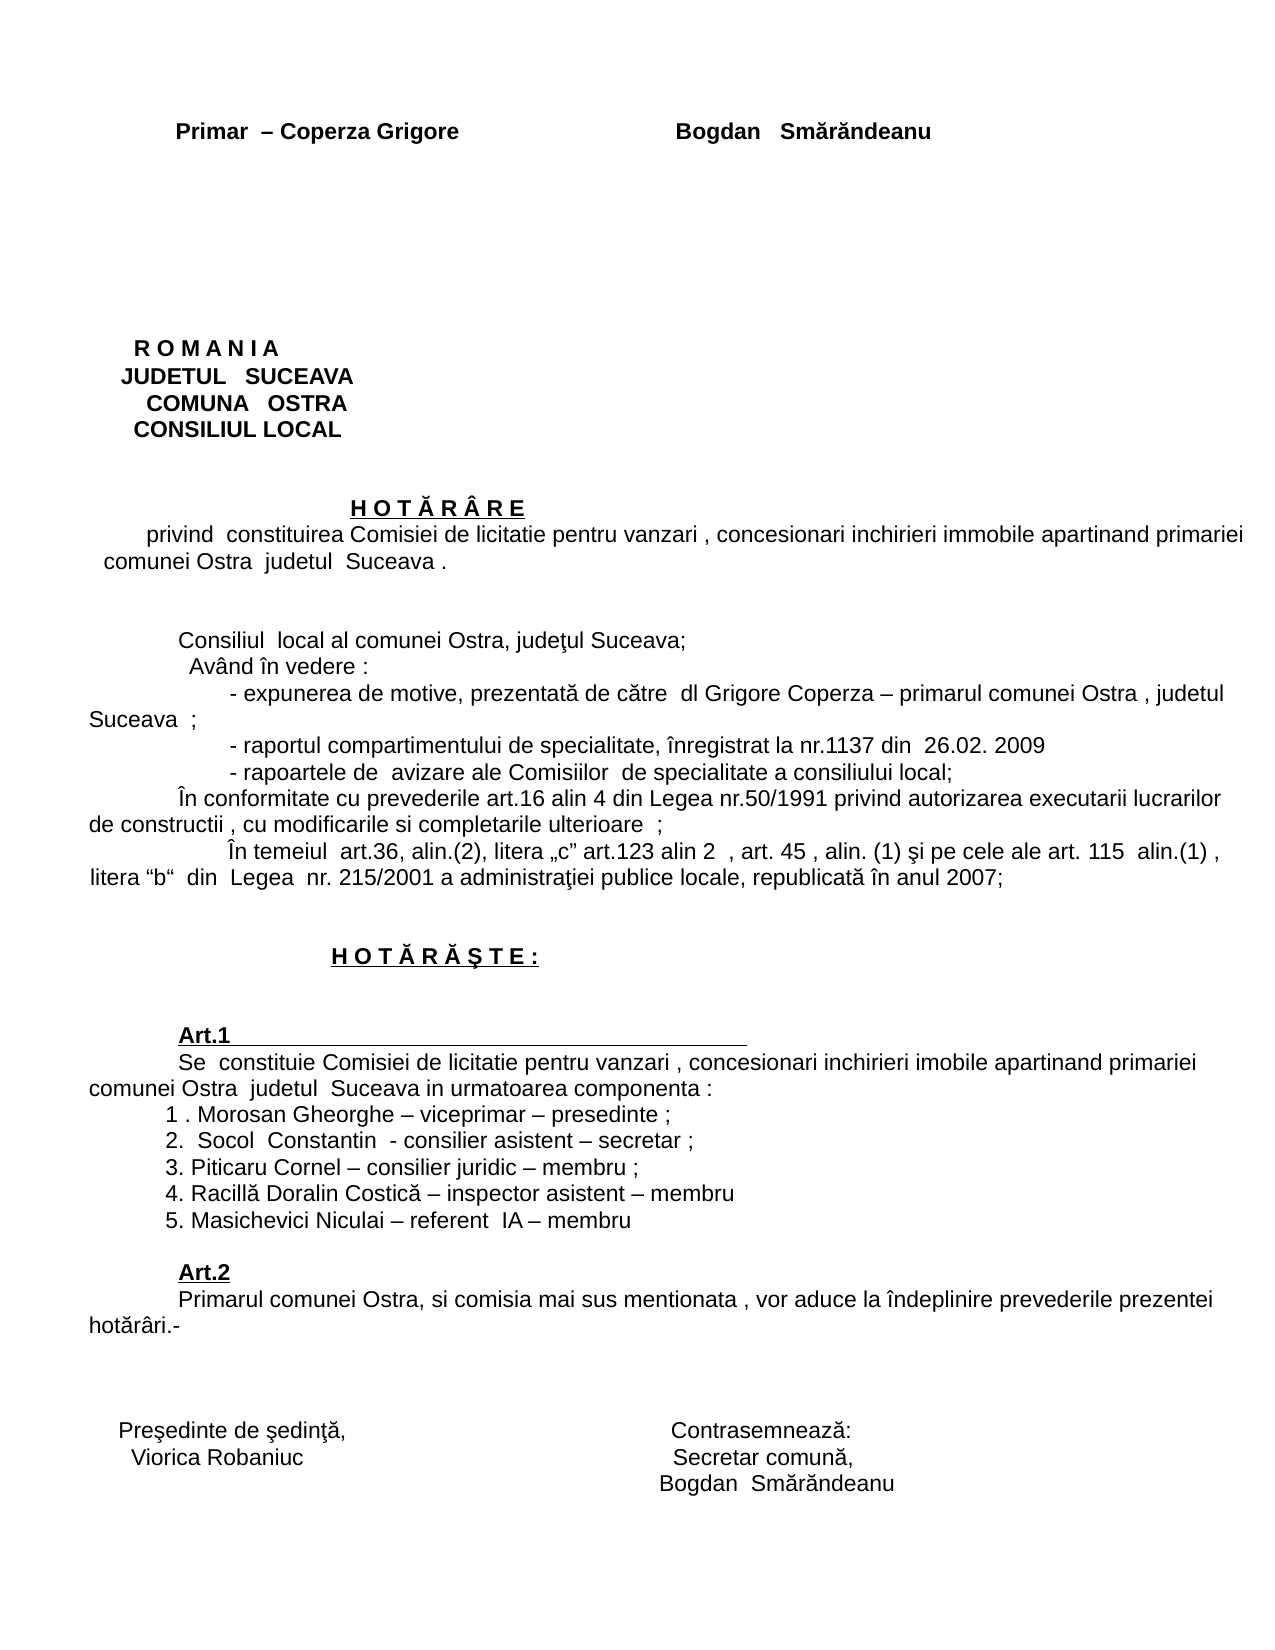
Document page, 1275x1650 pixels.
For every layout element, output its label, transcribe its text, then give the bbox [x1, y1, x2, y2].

text 4. Racillă Doralin Costică – inspector asistent – membru [44, 1180, 1247, 1207]
text 5. Masichevici Niculai – referent IA – membru [44, 1207, 1247, 1233]
text Preşedinte de şedinţă, Contrasemnează: [118, 1417, 1238, 1444]
text 3. Piticaru Cornel – consilier juridic – membru ; [44, 1154, 1247, 1180]
text - expunerea de motive, prezentată de către dl Grigore Coperza – primarul comunei Ostra , judetul Suceava ; [88, 679, 1247, 732]
text privind constituirea Comisiei de licitatie pentru vanzari , concesionari inchirieri immobile apartinand primariei comunei Ostra judetul Suceava . [44, 521, 1247, 574]
text R O M A N I A [44, 332, 1247, 363]
text 2. Socol Constantin - consilier asistent – secretar ; [44, 1127, 1247, 1154]
text În temeiul art.36, alin.(2), litera „c” art.123 alin 2 , art. 45 , alin. (1) şi pe cele ale art. 115 alin.(1) , litera “b“ din Legea nr. 215/2001 a administraţiei publice locale, republicată în anul 2007; [90, 838, 1247, 890]
text - rapoartele de avizare ale Comisiilor de specialitate a consiliului local; [185, 758, 1247, 785]
text Primar – Coperza Grigore Bogdan Smărăndeanu [118, 118, 1266, 144]
text Primarul comunei Ostra, si comisia mai sus mentionata , vor aduce la îndeplinire prevederile prezentei hotărâri.- [44, 1286, 1247, 1338]
text H O T Ă R Â R E [44, 495, 1247, 521]
text Se constituie Comisiei de licitatie pentru vanzari , concesionari inchirieri imobile apartinand primariei comunei Ostra judetul Suceava in urmatoarea componenta : [44, 1048, 1247, 1101]
text Având în vedere : [88, 653, 1247, 679]
text Bogdan Smărăndeanu [118, 1470, 1238, 1496]
text - raportul compartimentului de specialitate, înregistrat la nr.1137 din 26.02. 2009 [88, 732, 1247, 758]
text În conformitate cu prevederile art.16 alin 4 din Legea nr.50/1991 privind autorizarea executarii lucrarilor de constructii , cu modificarile si completarile ulterioare ; [44, 785, 1247, 838]
text 1 . Morosan Gheorghe – viceprimar – presedinte ; [44, 1101, 1247, 1127]
subtitle JUDETUL SUCEAVA [44, 363, 1247, 389]
text Art.2 [44, 1259, 1247, 1286]
subtitle COMUNA OSTRA [44, 389, 1247, 416]
text H O T Ă R Ă Ş T E : [44, 943, 1247, 969]
text CONSILIUL LOCAL [44, 416, 1247, 442]
text Viorica Robaniuc Secretar comună, [118, 1444, 1238, 1470]
text Art.1 [44, 1022, 1247, 1048]
text Consiliul local al comunei Ostra, judeţul Suceava; [44, 627, 1247, 653]
